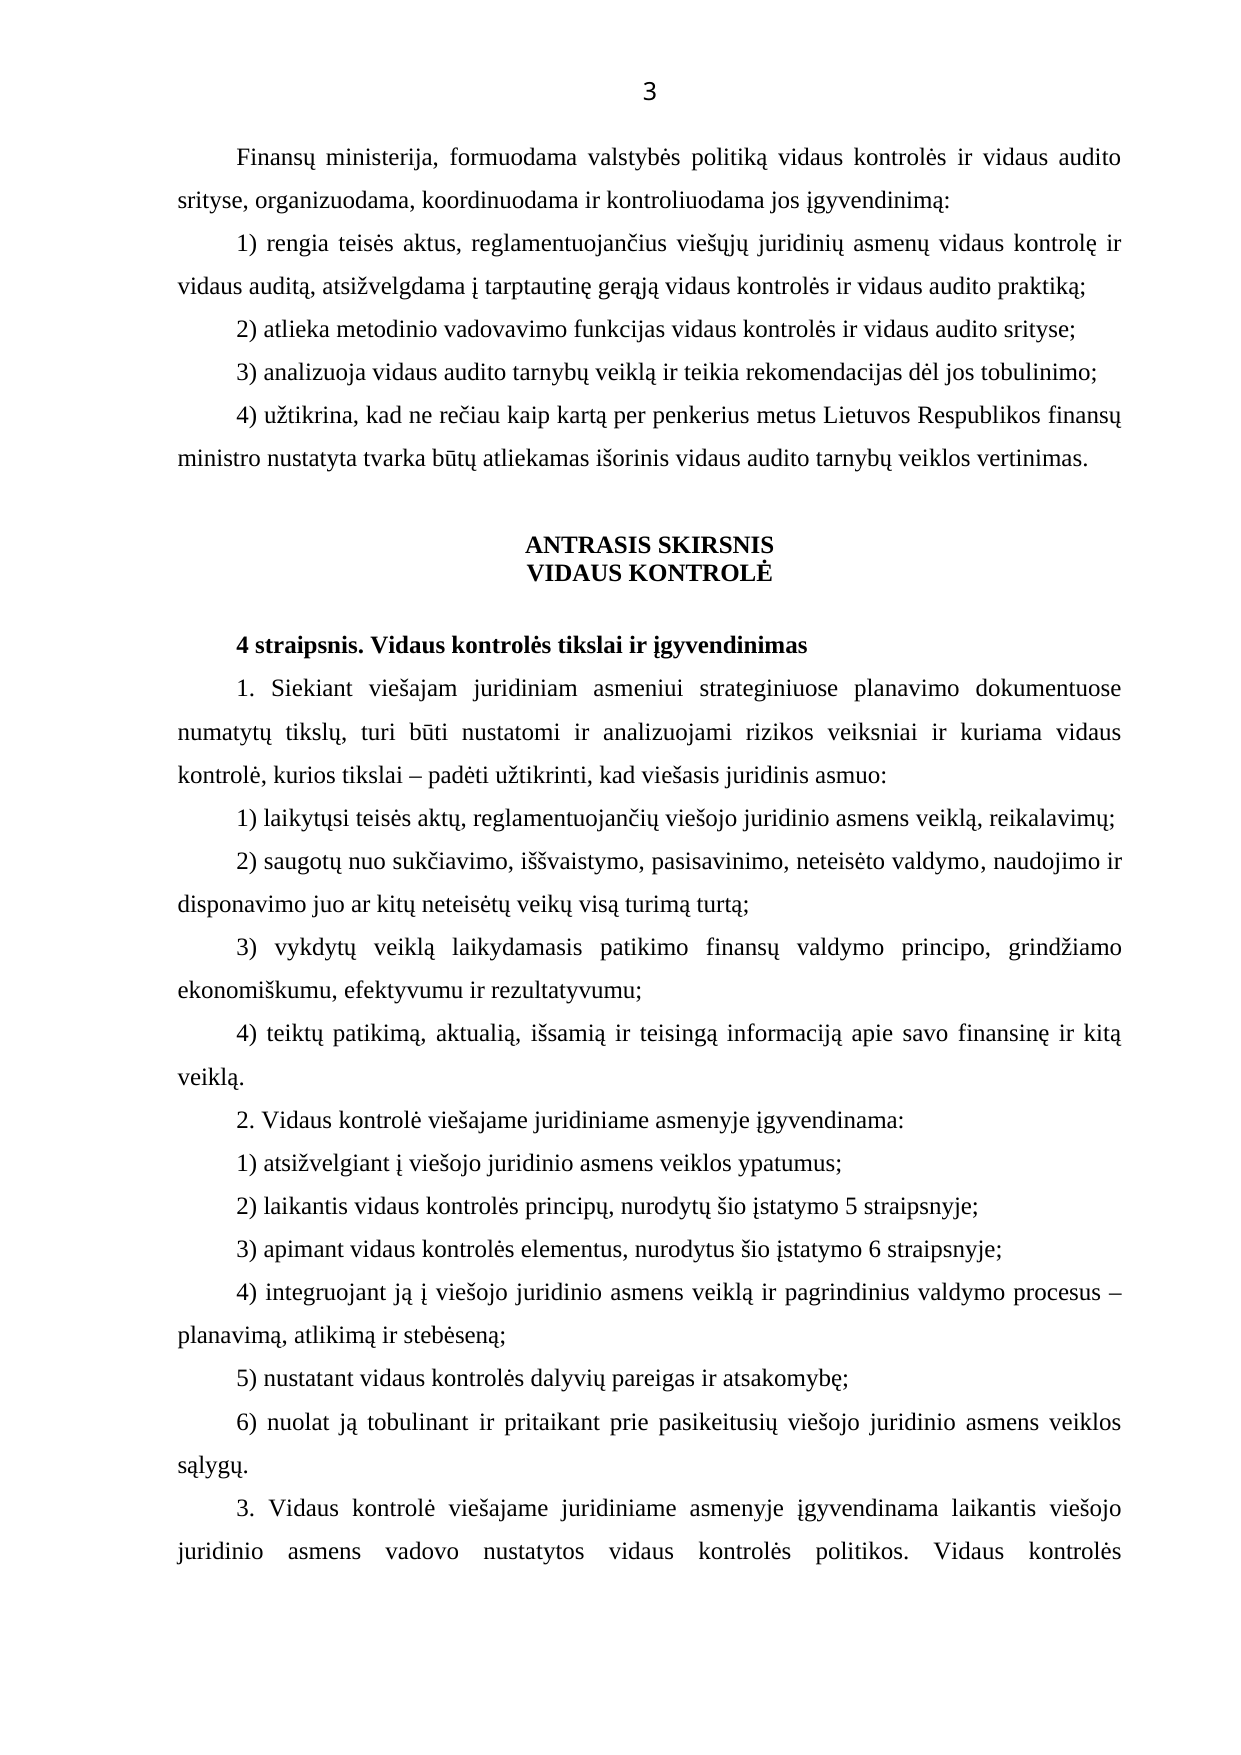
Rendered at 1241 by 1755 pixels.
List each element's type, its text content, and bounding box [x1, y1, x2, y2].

text VIDAUS KONTROLĖ [177, 558, 1122, 587]
text 1) rengia teisės aktus, reglamentuojančius viešųjų juridinių asmenų vidaus kontrolę ir vidaus auditą, atsižvelgdama į tarptautinę gerąją vidaus kontrolės ir vidaus audito praktiką; [177, 228, 1122, 300]
text Finansų ministerija, formuodama valstybės politiką vidaus kontrolės ir vidaus audito srityse, organizuodama, koordinuodama ir kontroliuodama jos įgyvendinimą: [177, 142, 1122, 213]
text ANTRASIS SKIRSNIS [177, 530, 1122, 558]
text 2. Vidaus kontrolė viešajame juridiniame asmenyje įgyvendinama: [177, 1105, 1122, 1133]
text 1. Siekiant viešajam juridiniam asmeniui strateginiuose planavimo dokumentuose numatytų tikslų, turi būti nustatomi ir analizuojami rizikos veiksniai ir kuriama vidaus kontrolė, kurios tikslai – padėti užtikrinti, kad viešasis juridinis asmuo: [177, 673, 1122, 788]
text 3) analizuoja vidaus audito tarnybų veiklą ir teikia rekomendacijas dėl jos tobulinimo; [177, 357, 1122, 386]
text 2) laikantis vidaus kontrolės principų, nurodytų šio įstatymo 5 straipsnyje; [177, 1191, 1122, 1220]
text 1) atsižvelgiant į viešojo juridinio asmens veiklos ypatumus; [177, 1148, 1122, 1177]
text 4) integruojant ją į viešojo juridinio asmens veiklą ir pagrindinius valdymo procesus – planavimą, atlikimą ir stebėseną; [177, 1277, 1122, 1349]
text 2) atlieka metodinio vadovavimo funkcijas vidaus kontrolės ir vidaus audito srityse; [177, 314, 1122, 343]
text 4 straipsnis. Vidaus kontrolės tikslai ir įgyvendinimas [177, 630, 1122, 659]
text 4) užtikrina, kad ne rečiau kaip kartą per penkerius metus Lietuvos Respublikos finansų ministro nustatyta tvarka būtų atliekamas išorinis vidaus audito tarnybų veiklos vertinimas. [177, 400, 1122, 472]
text 3) vykdytų veiklą laikydamasis patikimo finansų valdymo principo, grindžiamo ekonomiškumu, efektyvumu ir rezultatyvumu; [177, 932, 1122, 1004]
text 2) saugotų nuo sukčiavimo, iššvaistymo, pasisavinimo, neteisėto valdymo, naudojimo ir disponavimo juo ar kitų neteisėtų veikų visą turimą turtą; [177, 846, 1122, 918]
text 6) nuolat ją tobulinant ir pritaikant prie pasikeitusių viešojo juridinio asmens veiklos sąlygų. [177, 1407, 1122, 1478]
text 4) teiktų patikimą, aktualią, išsamią ir teisingą informaciją apie savo finansinę ir kitą veiklą. [177, 1018, 1122, 1090]
text 1) laikytųsi teisės aktų, reglamentuojančių viešojo juridinio asmens veiklą, reikalavimų; [177, 803, 1122, 832]
text 5) nustatant vidaus kontrolės dalyvių pareigas ir atsakomybę; [177, 1363, 1122, 1392]
text 3. Vidaus kontrolė viešajame juridiniame asmenyje įgyvendinama laikantis viešojo juridinio asmens vadovo nustatytos vidaus kontrolės politikos. Vidaus kontrolės [177, 1493, 1122, 1565]
text 3) apimant vidaus kontrolės elementus, nurodytus šio įstatymo 6 straipsnyje; [177, 1234, 1122, 1263]
